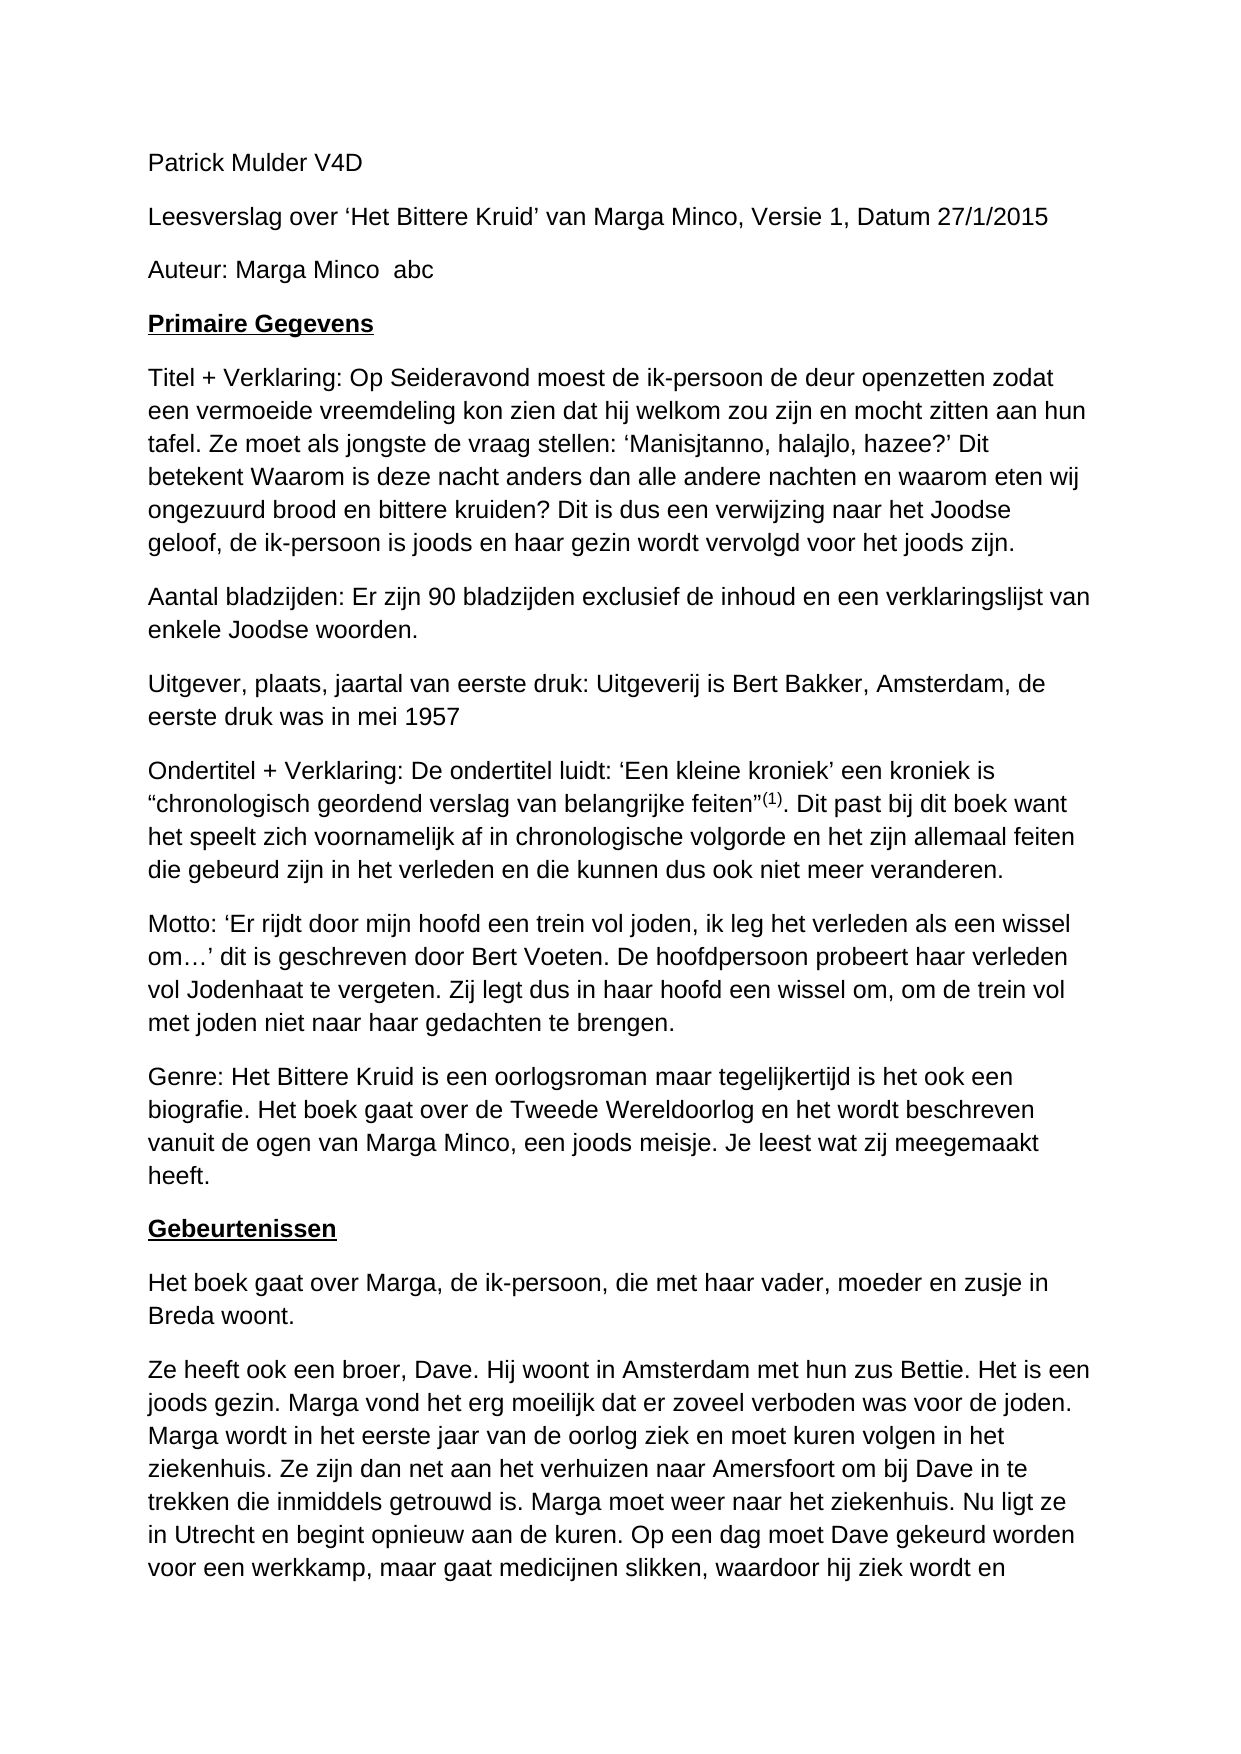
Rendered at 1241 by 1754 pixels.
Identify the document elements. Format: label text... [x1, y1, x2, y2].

text Uitgever, plaats, jaartal van eerste druk: Uitgeverij is Bert Bakker, Amsterdam, de eerste druk was in mei 1957 [148, 669, 1093, 731]
text Auteur: Marga Minco abc [148, 255, 1093, 284]
text Ondertitel + Verklaring: De ondertitel luidt: ‘Een kleine kroniek’ een kroniek is “chronologisch geordend verslag van belangrijke feiten”(1). Dit past bij dit boek want het speelt zich voornamelijk af in chronologische volgorde en het zijn allemaal feiten die gebeurd zijn in het verleden en die kunnen dus ook niet meer veranderen. [148, 756, 1093, 883]
text Patrick Mulder V4D [148, 148, 1093, 176]
text Ze heeft ook een broer, Dave. Hij woont in Amsterdam met hun zus Bettie. Het is een joods gezin. Marga vond het erg moeilijk dat er zoveel verboden was voor de joden. Marga wordt in het eerste jaar van de oorlog ziek en moet kuren volgen in het ziekenhuis. Ze zijn dan net aan het verhuizen naar Amersfoort om bij Dave in te trekken die inmiddels getrouwd is. Marga moet weer naar het ziekenhuis. Nu ligt ze in Utrecht en begint opnieuw aan de kuren. Op een dag moet Dave gekeurd worden voor een werkkamp, maar gaat medicijnen slikken, waardoor hij ziek wordt en [148, 1355, 1093, 1582]
text Motto: ‘Er rijdt door mijn hoofd een trein vol joden, ik leg het verleden als een wissel om…’ dit is geschreven door Bert Voeten. De hoofdpersoon probeert haar verleden vol Jodenhaat te vergeten. Zij legt dus in haar hoofd een wissel om, om de trein vol met joden niet naar haar gedachten te brengen. [148, 909, 1093, 1036]
text Titel + Verklaring: Op Seideravond moest de ik-persoon de deur openzetten zodat een vermoeide vreemdeling kon zien dat hij welkom zou zijn en mocht zitten aan hun tafel. Ze moet als jongste de vraag stellen: ‘Manisjtanno, halajlo, hazee?’ Dit betekent Waarom is deze nacht anders dan alle andere nachten en waarom eten wij ongezuurd brood en bittere kruiden? Dit is dus een verwijzing naar het Joodse geloof, de ik-persoon is joods en haar gezin wordt vervolgd voor het joods zijn. [148, 363, 1093, 557]
text Gebeurtenissen [148, 1214, 1093, 1243]
text Leesverslag over ‘Het Bittere Kruid’ van Marga Minco, Versie 1, Datum 27/1/2015 [148, 201, 1093, 230]
text Genre: Het Bittere Kruid is een oorlogsroman maar tegelijkertijd is het ook een biografie. Het boek gaat over de Tweede Wereldoorlog en het wordt beschreven vanuit de ogen van Marga Minco, een joods meisje. Je leest wat zij meegemaakt heeft. [148, 1062, 1093, 1189]
text Primaire Gegevens [148, 309, 1093, 338]
text Het boek gaat over Marga, de ik-persoon, die met haar vader, moeder en zusje in Breda woont. [148, 1268, 1093, 1330]
text Aantal bladzijden: Er zijn 90 bladzijden exclusief de inhoud en een verklaringslijst van enkele Joodse woorden. [148, 582, 1093, 644]
